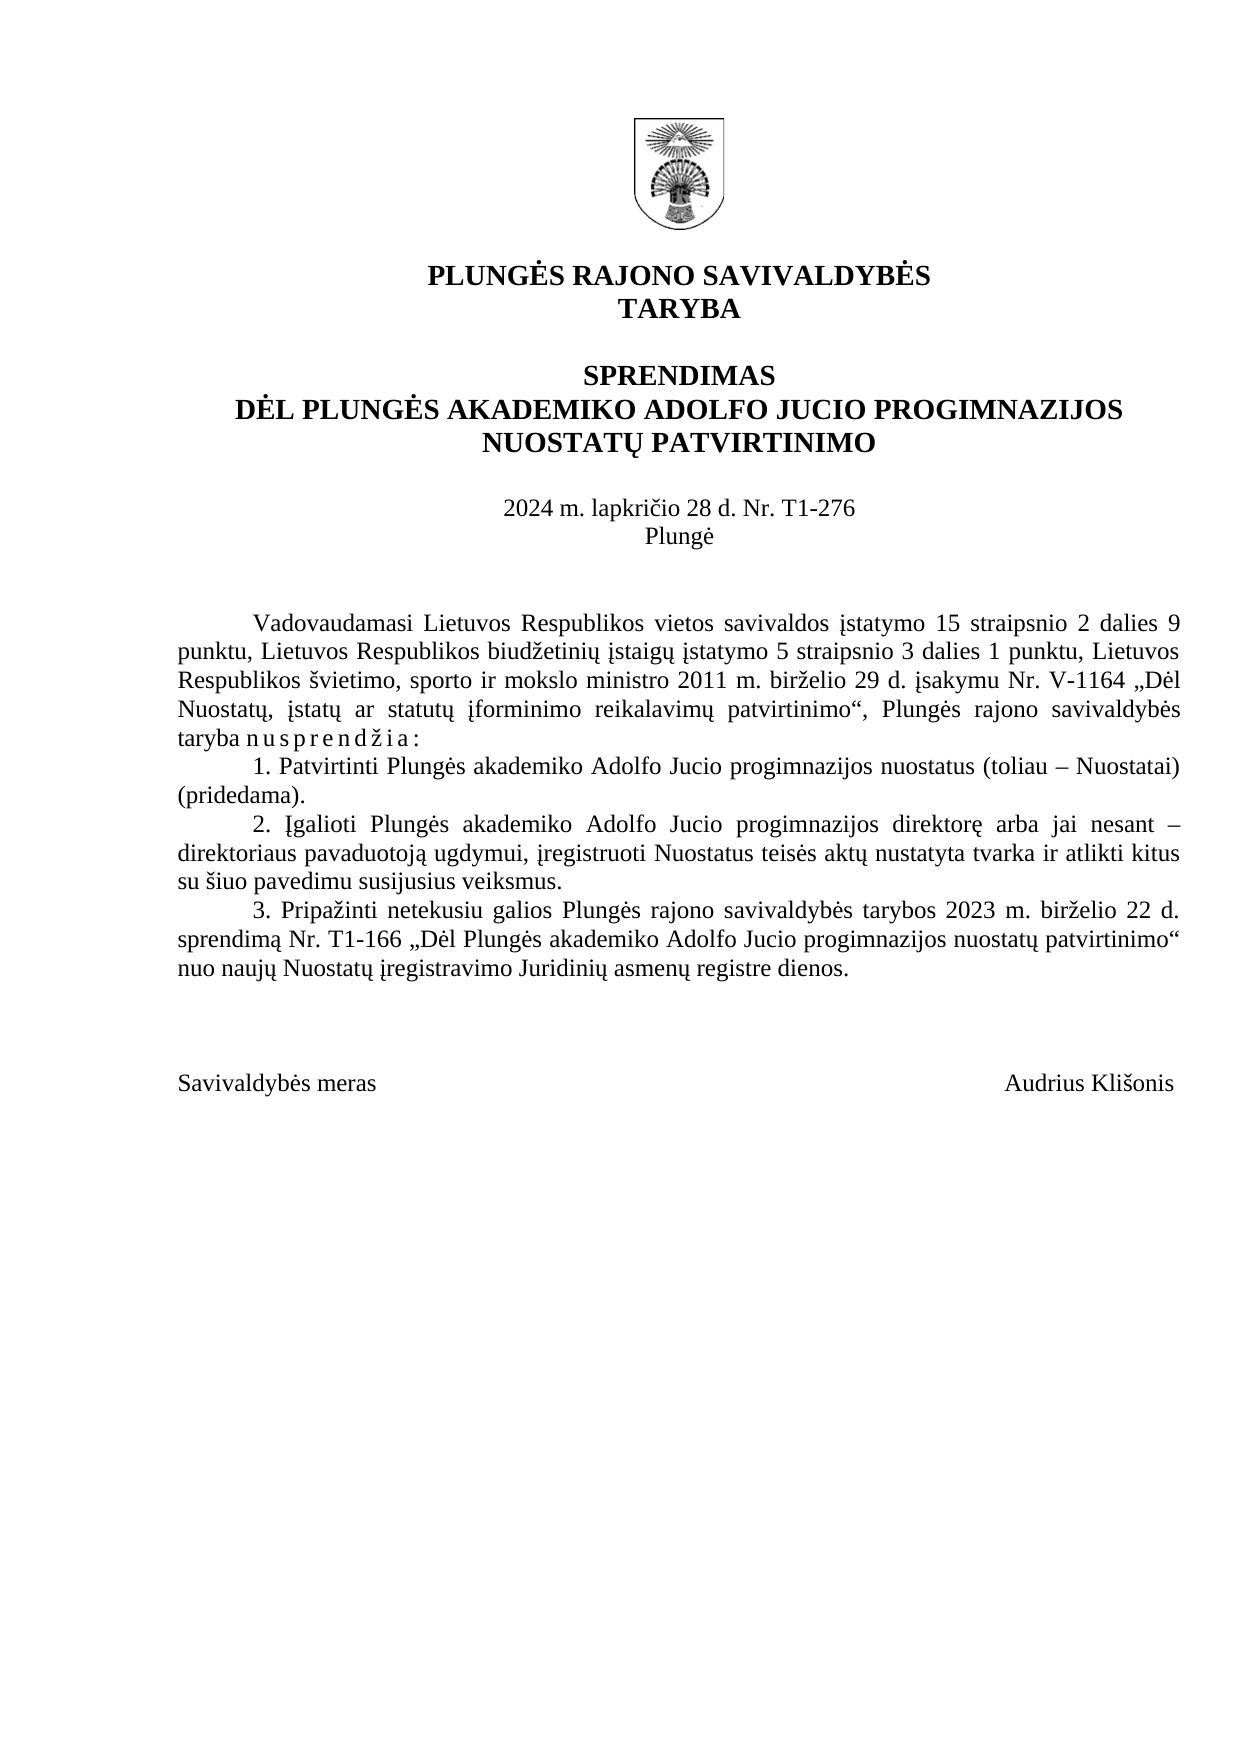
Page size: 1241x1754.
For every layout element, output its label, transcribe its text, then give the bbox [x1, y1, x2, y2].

text PLUNGĖS RAJONO SAVIVALDYBĖS [177, 258, 1181, 291]
text Savivaldybės meras Audrius Klišonis [177, 1068, 1181, 1096]
text 2. Įgalioti Plungės akademiko Adolfo Jucio progimnazijos direktorę arba jai nesant – direktoriaus pavaduotoją ugdymui, įregistruoti Nuostatus teisės aktų nustatyta tvarka ir atlikti kitus su šiuo pavedimu susijusius veiksmus. [177, 809, 1181, 895]
text 2024 m. lapkričio 28 d. Nr. T1-276 [177, 493, 1181, 521]
text SPRENDIMAS [177, 358, 1181, 392]
text 1. Patvirtinti Plungės akademiko Adolfo Jucio progimnazijos nuostatus (toliau – Nuostatai) (pridedama). [177, 751, 1181, 809]
text Plungė [177, 521, 1181, 550]
text 3. Pripažinti netekusiu galios Plungės rajono savivaldybės tarybos 2023 m. birželio 22 d. sprendimą Nr. T1-166 „Dėl Plungės akademiko Adolfo Jucio progimnazijos nuostatų patvirtinimo“ nuo naujų Nuostatų įregistravimo Juridinių asmenų registre dienos. [177, 895, 1181, 981]
text DĖL PLUNGĖS AKADEMIKO ADOLFO JUCIO PROGIMNAZIJOS NUOSTATŲ PATVIRTINIMO [177, 392, 1181, 459]
text TARYBA [177, 291, 1181, 325]
text Vadovaudamasi Lietuvos Respublikos vietos savivaldos įstatymo 15 straipsnio 2 dalies 9 punktu, Lietuvos Respublikos biudžetinių įstaigų įstatymo 5 straipsnio 3 dalies 1 punktu, Lietuvos Respublikos švietimo, sporto ir mokslo ministro 2011 m. birželio 29 d. įsakymu Nr. V-1164 „Dėl Nuostatų, įstatų ar statutų įforminimo reikalavimų patvirtinimo“, Plungės rajono savivaldybės taryba nusprendžia: [177, 608, 1181, 751]
